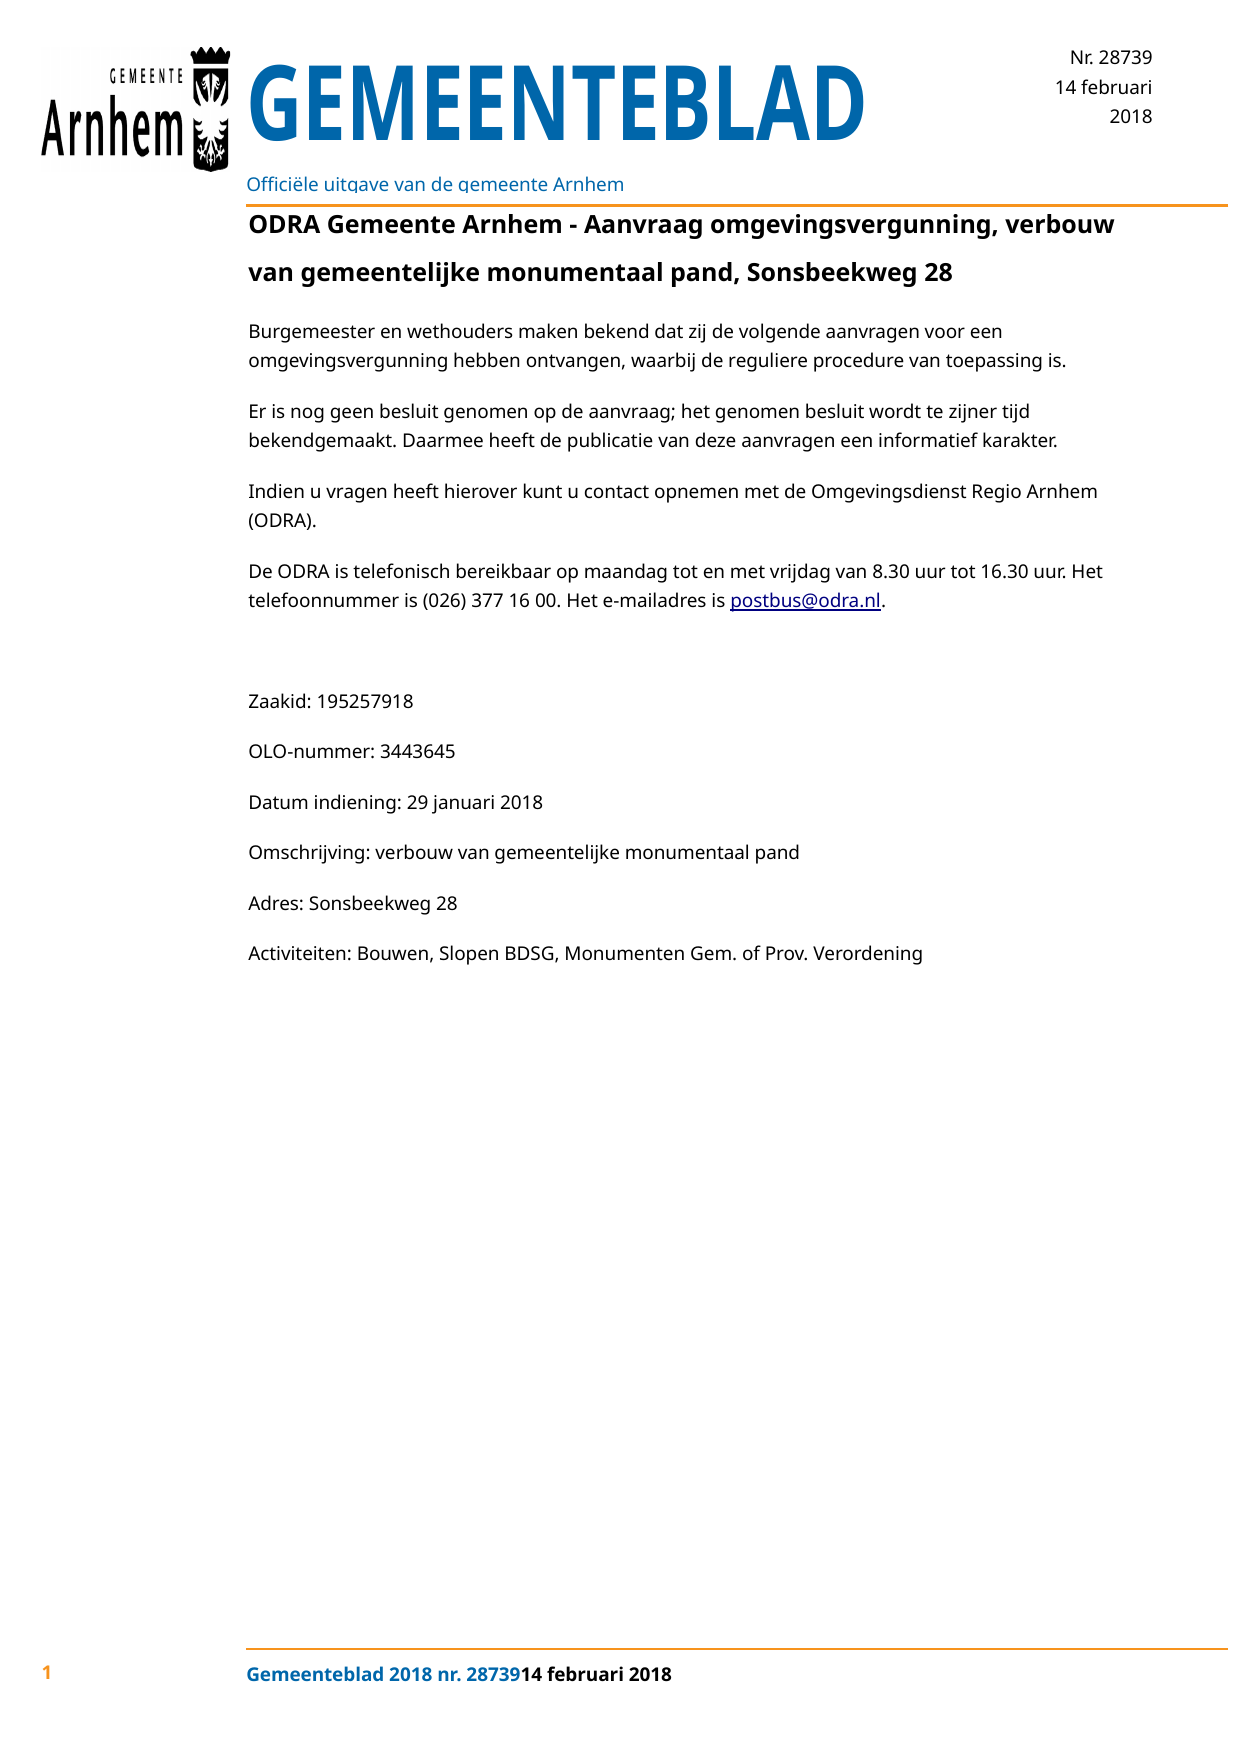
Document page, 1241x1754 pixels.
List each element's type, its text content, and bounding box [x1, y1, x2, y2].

text De ODRA is telefonisch bereikbaar op maandag tot en met vrijdag van 8.30 uur tot 16.30 uur. Het telefoonnummer is (026) 377 16 00. Het e-mailadres is postbus@odra.nl. [248, 558, 1152, 613]
text Datum indiening: 29 januari 2018 [248, 789, 1152, 815]
picture [41, 47, 231, 172]
text Burgemeester en wethouders maken bekend dat zij de volgende aanvragen voor een omgevingsvergunning hebben ontvangen, waarbij de reguliere procedure van toepassing is. [248, 318, 1152, 373]
text OLO-nummer: 3443645 [248, 739, 1152, 764]
text Adres: Sonsbeekweg 28 [248, 890, 1152, 916]
text Activiteiten: Bouwen, Slopen BDSG, Monumenten Gem. of Prov. Verordening [248, 940, 1152, 966]
text Er is nog geen besluit genomen op de aanvraag; het genomen besluit wordt te zijner tijd bekendgemaakt. Daarmee heeft de publicatie van deze aanvragen een informatief karakter. [248, 398, 1152, 453]
text Zaakid: 195257918 [248, 688, 1152, 714]
text Omschrijving: verbouw van gemeentelijke monumentaal pand [248, 839, 1152, 865]
text ODRA Gemeente Arnhem - Aanvraag omgevingsvergunning, verbouw van gemeentelijke monumentaal pand, Sonsbeekweg 28 [248, 207, 1152, 288]
text Indien u vragen heeft hierover kunt u contact opnemen met de Omgevingsdienst Regio Arnhem (ODRA). [248, 478, 1152, 533]
